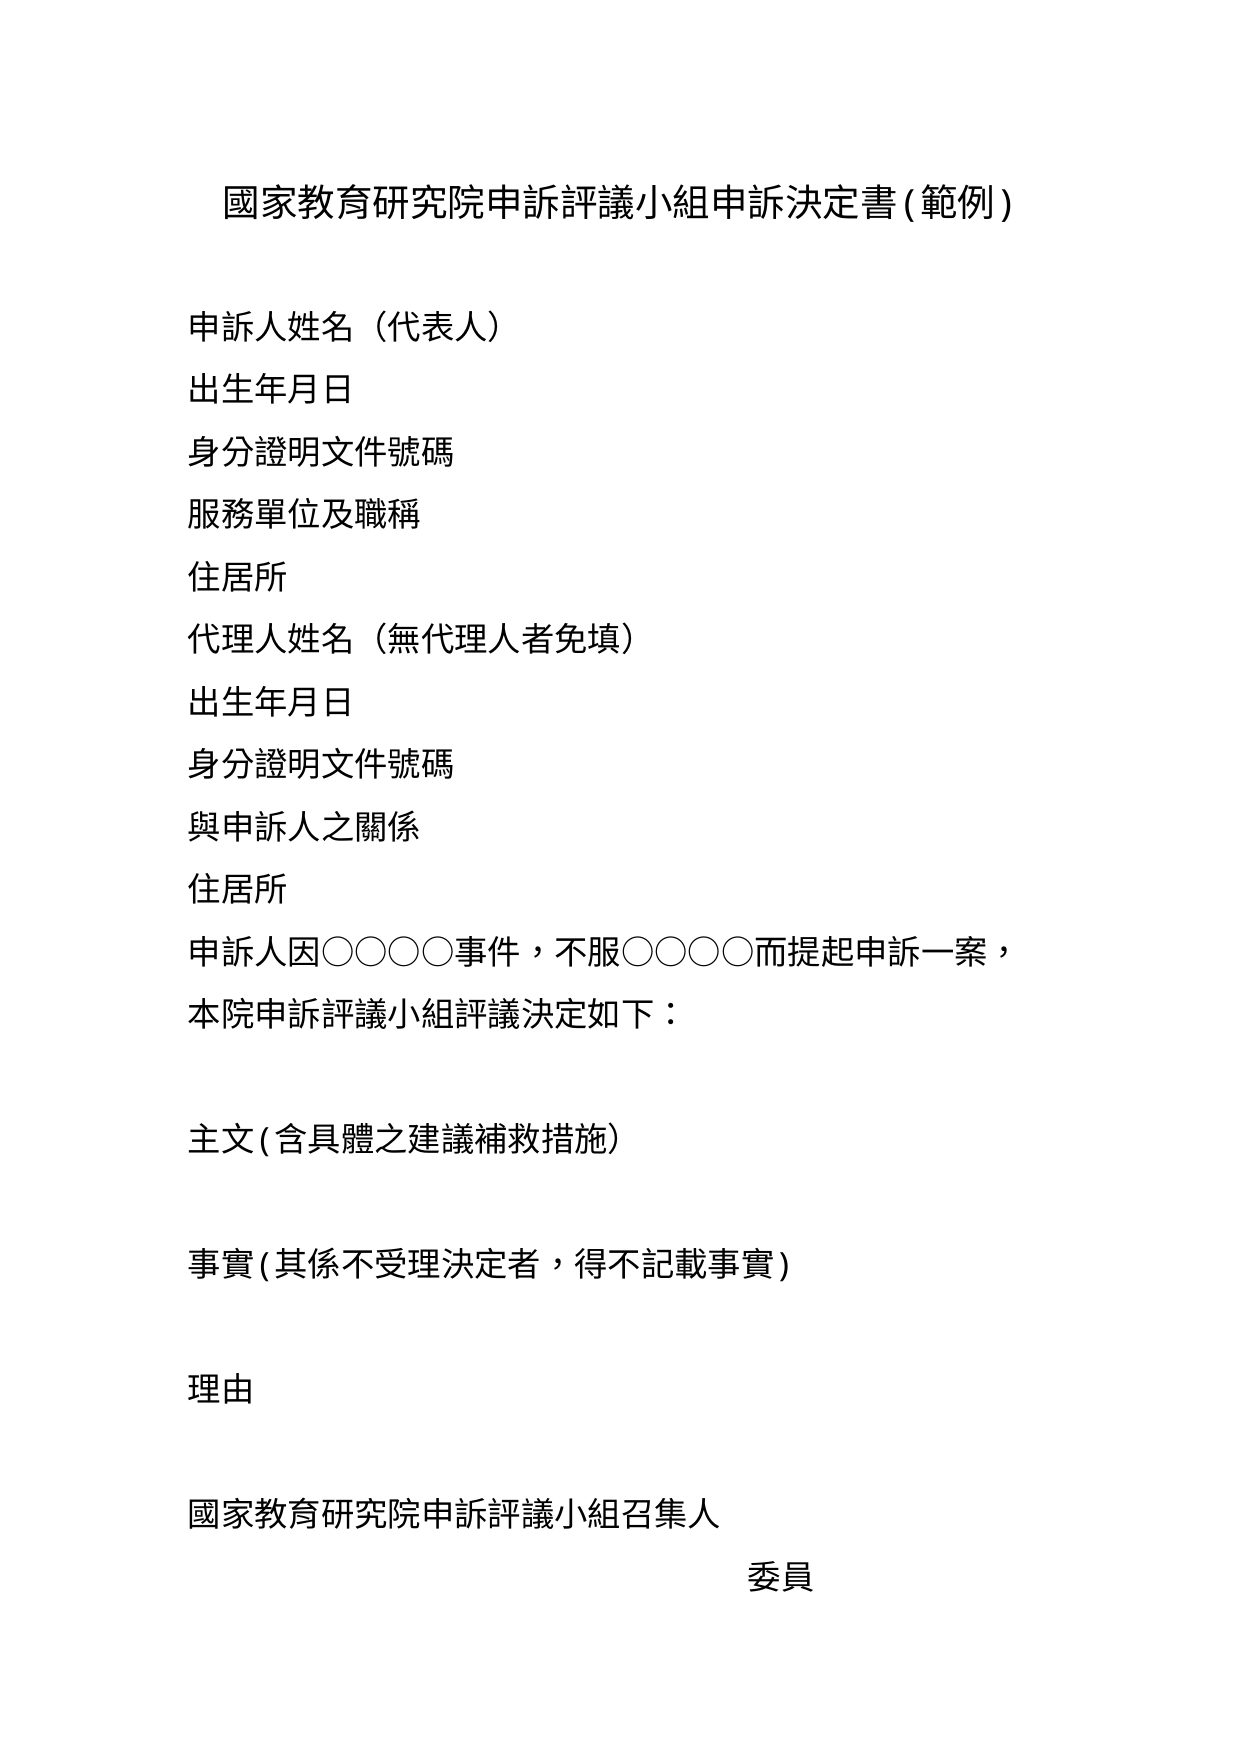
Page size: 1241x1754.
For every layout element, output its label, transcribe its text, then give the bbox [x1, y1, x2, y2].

text 國家教育研究院申訴評議小組申訴決定書(範例) [187, 158, 1053, 221]
text 主文(含具體之建議補救措施） [187, 1096, 1053, 1158]
text 住居所 [187, 846, 1053, 908]
text 申訴人姓名（代表人） [187, 283, 1053, 346]
text 服務單位及職稱 [187, 471, 1053, 533]
text 事實(其係不受理決定者，得不記載事實) [187, 1221, 1053, 1283]
text 出生年月日 [187, 658, 1053, 721]
text 理由 [187, 1346, 1053, 1408]
text 國家教育研究院申訴評議小組召集人 [187, 1471, 1053, 1533]
text 委員 [187, 1533, 1053, 1596]
text 住居所 [187, 533, 1053, 596]
text 出生年月日 [187, 346, 1053, 408]
text 代理人姓名（無代理人者免填） [187, 596, 1053, 658]
text 與申訴人之關係 [187, 783, 1053, 846]
text 申訴人因○○○○事件，不服○○○○而提起申訴一案，本院申訴評議小組評議決定如下： [187, 908, 1053, 1033]
text 身分證明文件號碼 [187, 408, 1053, 471]
text 身分證明文件號碼 [187, 721, 1053, 783]
